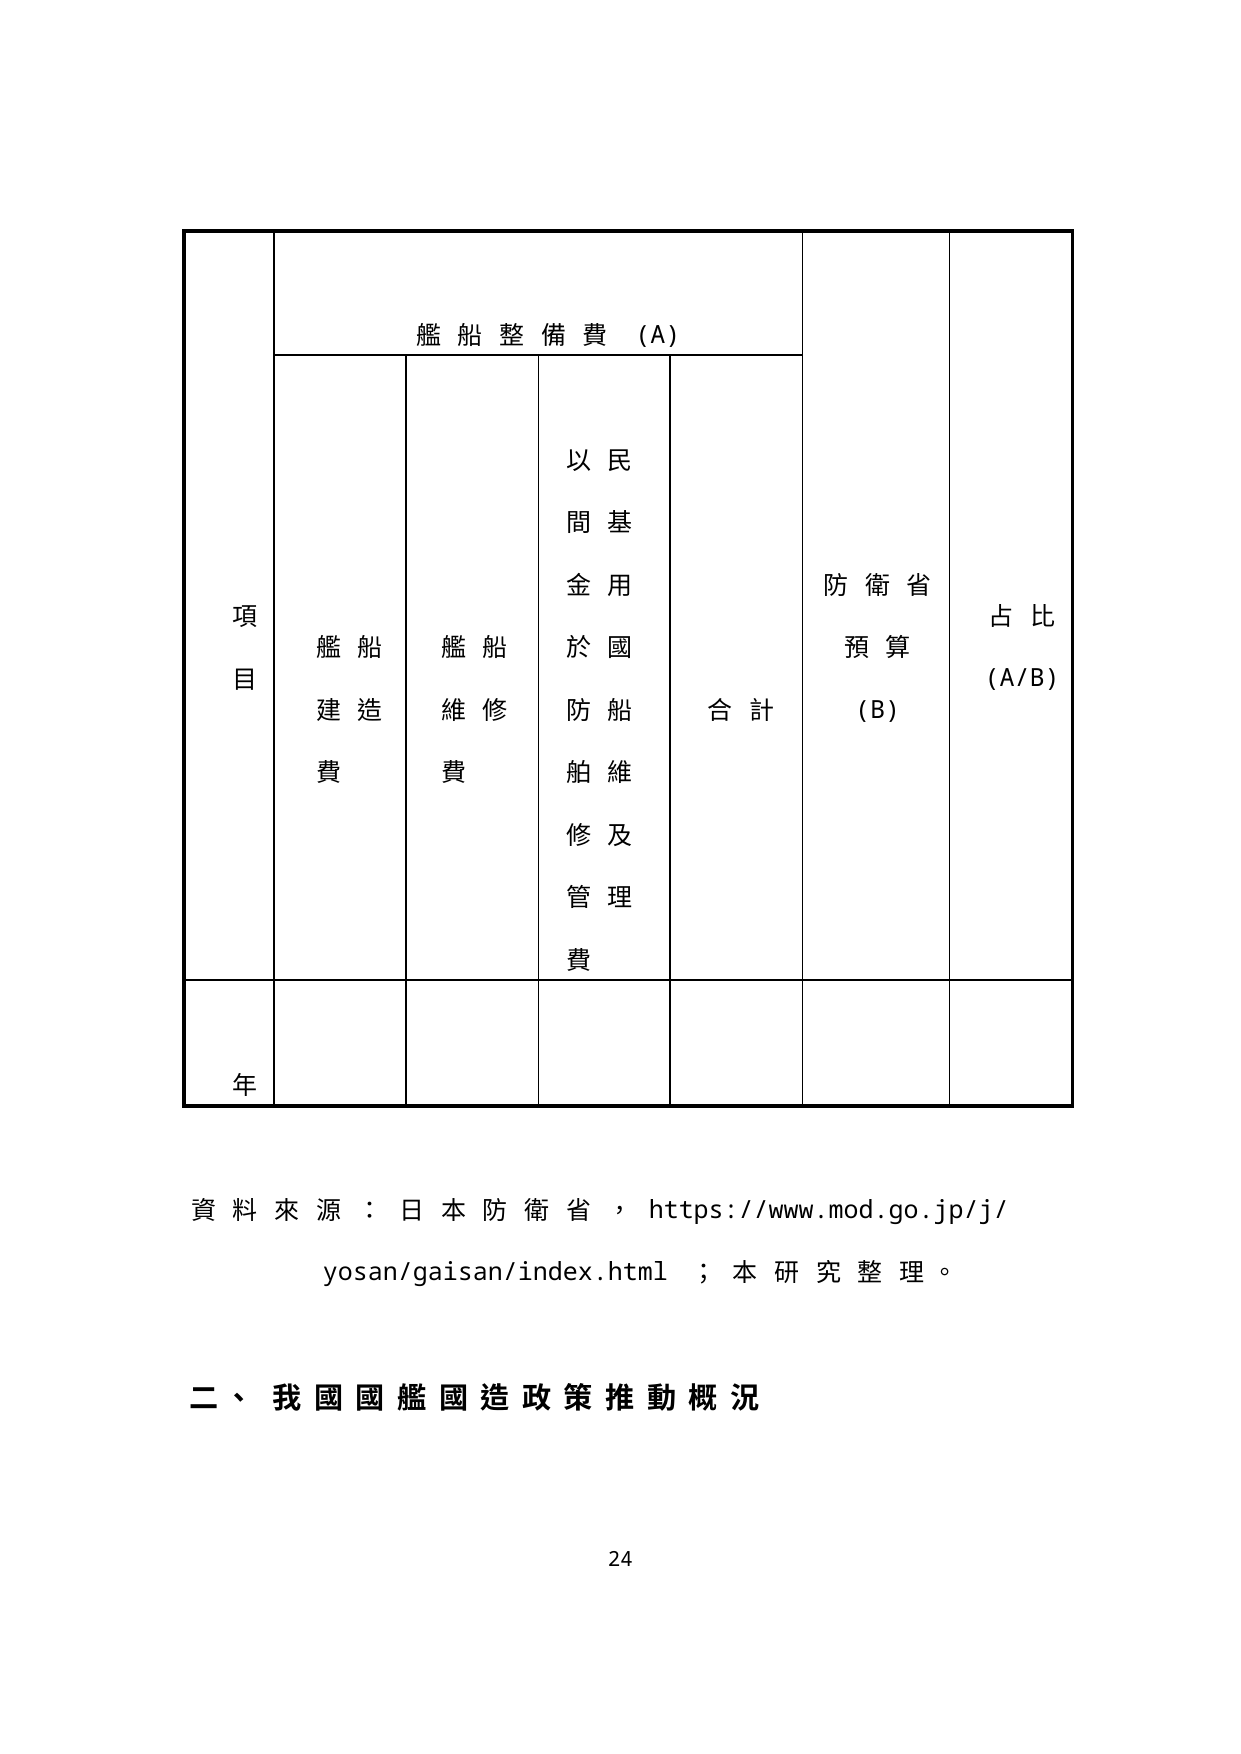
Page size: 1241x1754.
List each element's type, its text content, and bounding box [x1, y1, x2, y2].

table_header 項目 [186, 233, 273, 979]
table_cell [407, 981, 538, 1104]
table_cell [275, 981, 405, 1104]
table_cell [803, 981, 949, 1104]
table_cell 年 [186, 981, 273, 1104]
table_header 防衛省預算 (B) [803, 233, 949, 979]
table_cell 以民間基金用於國防船舶維修及管理費 [539, 356, 669, 979]
text 二、我國國艦國造政策推動概況 [183, 1354, 1058, 1417]
table_header 艦船整備費(A) [275, 233, 802, 354]
table_cell 艦船建造費 [275, 356, 405, 979]
table_cell [671, 981, 802, 1104]
table_header 占比(A/B) [950, 233, 1071, 979]
table_cell 合計 [671, 356, 802, 979]
table_cell [950, 981, 1071, 1104]
table_cell [539, 981, 669, 1104]
table_cell 艦船維修費 [407, 356, 538, 979]
text 資料來源：日本防衛省，https://www.mod.go.jp/j/yosan/gaisan/index.html；本研究整理。 [183, 1167, 1060, 1292]
